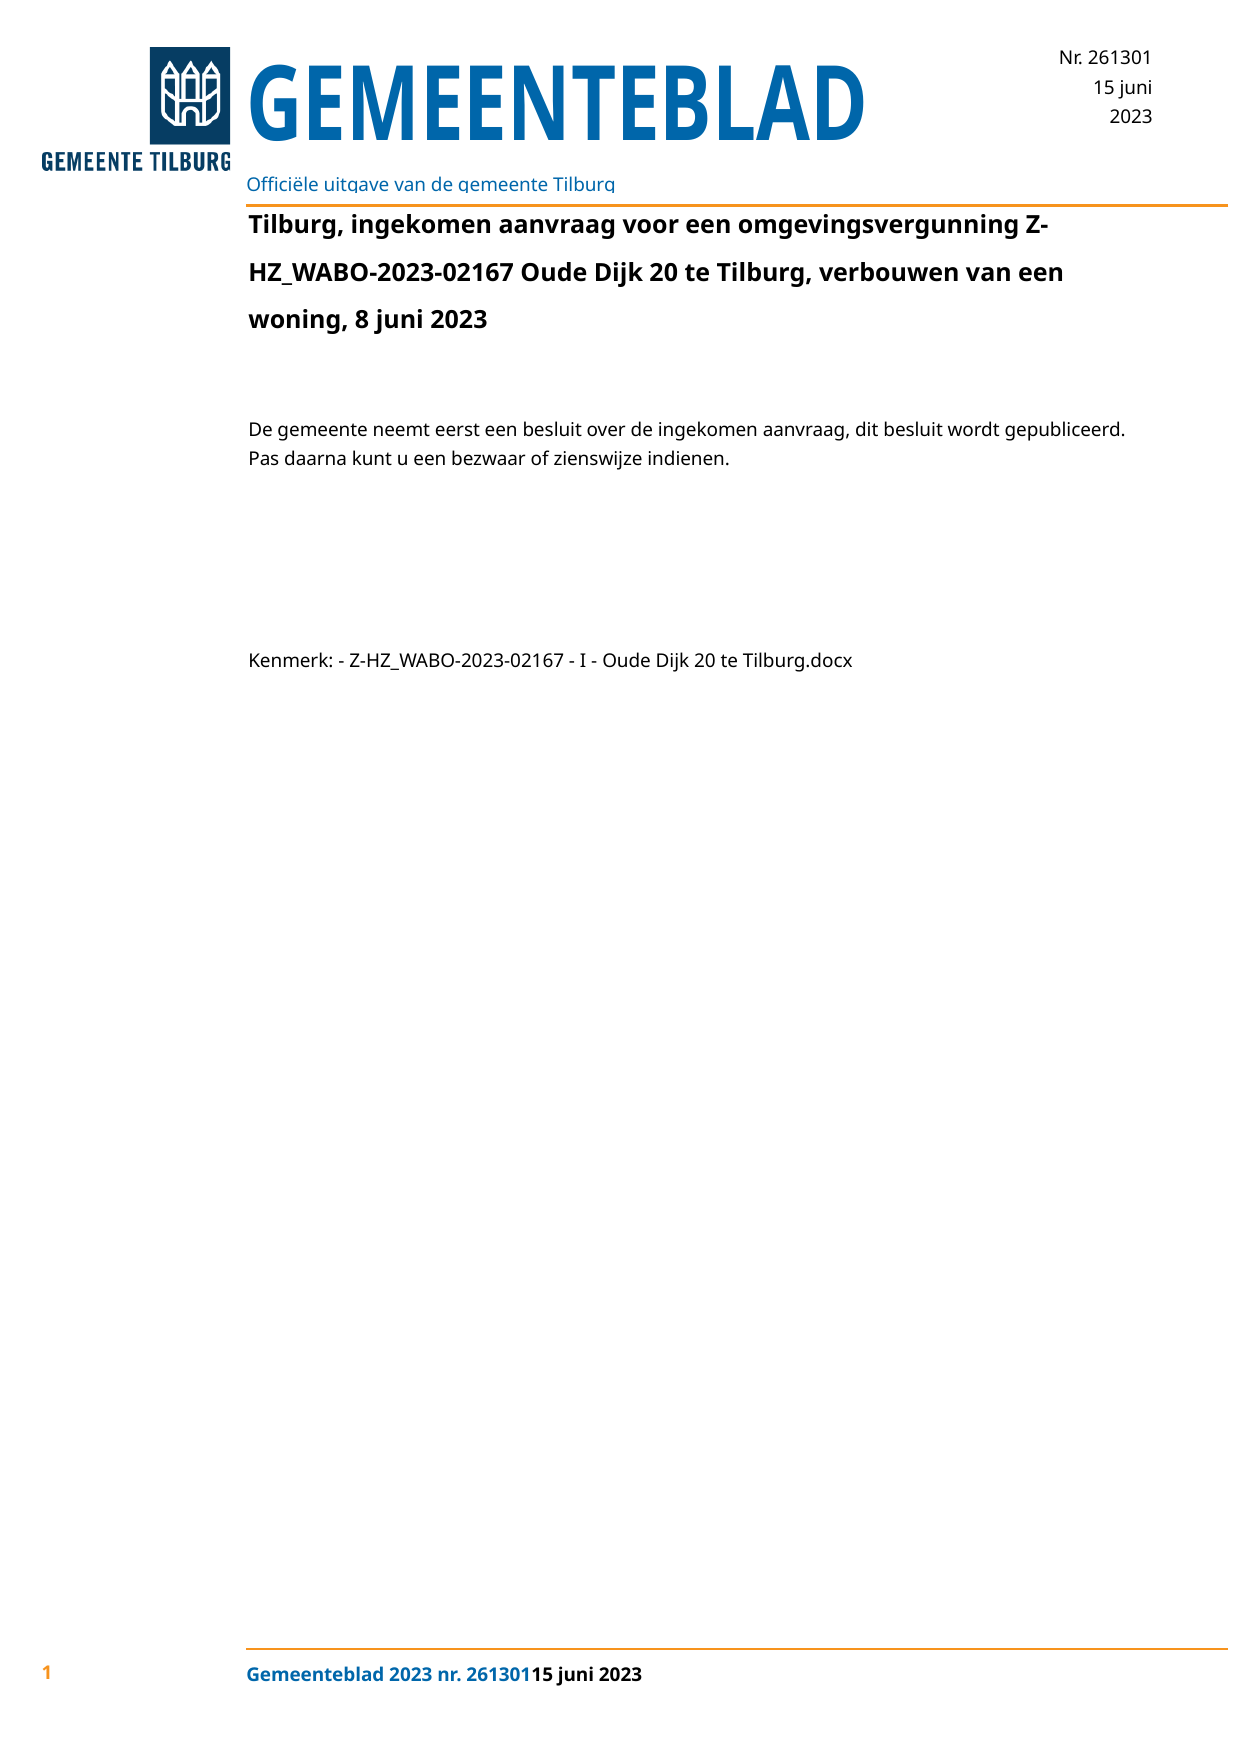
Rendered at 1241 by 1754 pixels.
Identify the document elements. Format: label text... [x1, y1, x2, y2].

text Tilburg, ingekomen aanvraag voor een omgevingsvergunning Z-HZ_WABO-2023-02167 Oude Dijk 20 te Tilburg, verbouwen van een woning, 8 juni 2023 [248, 207, 1152, 336]
picture [41, 47, 231, 172]
text De gemeente neemt eerst een besluit over de ingekomen aanvraag, dit besluit wordt gepubliceerd. Pas daarna kunt u een bezwaar of zienswijze indienen. [248, 416, 1152, 471]
text Kenmerk: - Z-HZ_WABO-2023-02167 - I - Oude Dijk 20 te Tilburg.docx [248, 647, 1152, 673]
